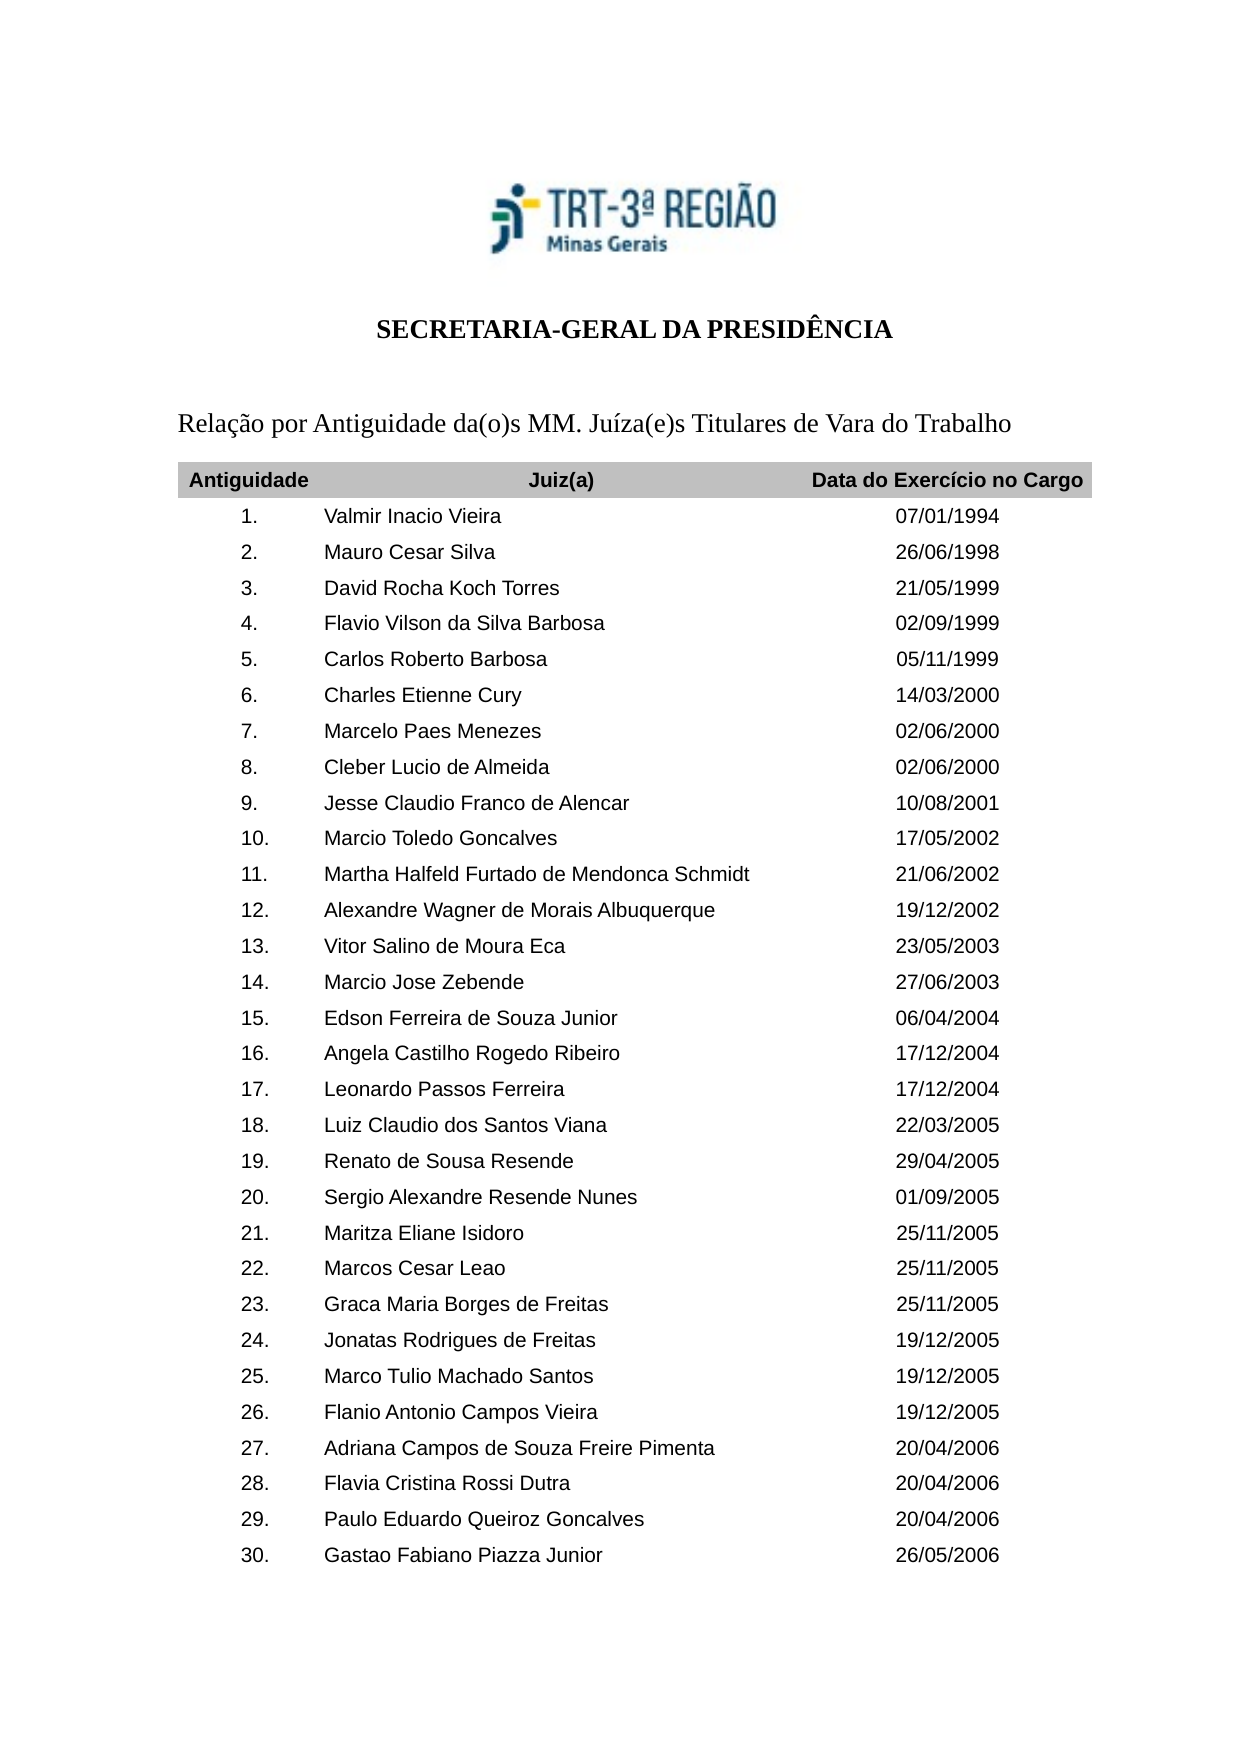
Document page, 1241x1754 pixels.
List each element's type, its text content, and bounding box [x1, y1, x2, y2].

table_cell Sergio Alexandre Resende Nunes [320, 1179, 803, 1214]
table_cell Adriana Campos de Souza Freire Pimenta [320, 1429, 803, 1465]
table_cell Maritza Eliane Isidoro [320, 1214, 803, 1250]
table_cell [178, 1107, 320, 1143]
table_cell [178, 1214, 320, 1250]
table_cell [178, 1035, 320, 1071]
table_header Juiz(a) [320, 462, 803, 498]
table_cell [178, 820, 320, 856]
table_cell 02/06/2000 [803, 713, 1092, 748]
table_cell [178, 892, 320, 928]
table_cell Carlos Roberto Barbosa [320, 641, 803, 677]
table_cell [178, 928, 320, 963]
table_cell [178, 1358, 320, 1393]
table_cell Flavia Cristina Rossi Dutra [320, 1465, 803, 1501]
table_cell 21/06/2002 [803, 856, 1092, 892]
table_cell 20/04/2006 [803, 1429, 1092, 1465]
table_cell [178, 641, 320, 677]
table_cell [178, 1143, 320, 1178]
table_cell 17/05/2002 [803, 820, 1092, 856]
table_cell Renato de Sousa Resende [320, 1143, 803, 1178]
table_cell 01/09/2005 [803, 1179, 1092, 1214]
table_cell Leonardo Passos Ferreira [320, 1071, 803, 1107]
table_cell Charles Etienne Cury [320, 677, 803, 713]
table_header Antiguidade [178, 462, 320, 498]
table_cell 22/03/2005 [803, 1107, 1092, 1143]
table_cell 06/04/2004 [803, 999, 1092, 1035]
table_cell Cleber Lucio de Almeida [320, 749, 803, 784]
table_cell Marcio Toledo Goncalves [320, 820, 803, 856]
table_cell [178, 713, 320, 748]
table_cell [178, 964, 320, 999]
table_cell [178, 605, 320, 641]
table_cell Marcio Jose Zebende [320, 964, 803, 999]
table_cell Marcelo Paes Menezes [320, 713, 803, 748]
table_cell 29/04/2005 [803, 1143, 1092, 1178]
table_cell 17/12/2004 [803, 1035, 1092, 1071]
table_cell [178, 1286, 320, 1322]
table_cell Marco Tulio Machado Santos [320, 1358, 803, 1393]
table_cell [178, 1537, 320, 1573]
table_cell 26/05/2006 [803, 1537, 1092, 1573]
table_cell 05/11/1999 [803, 641, 1092, 677]
table_cell 20/04/2006 [803, 1465, 1092, 1501]
table_cell Vitor Salino de Moura Eca [320, 928, 803, 963]
table_cell Flanio Antonio Campos Vieira [320, 1394, 803, 1429]
table_cell [178, 677, 320, 713]
table_cell 27/06/2003 [803, 964, 1092, 999]
table_cell [178, 749, 320, 784]
table_cell Jesse Claudio Franco de Alencar [320, 784, 803, 820]
table_cell Martha Halfeld Furtado de Mendonca Schmidt [320, 856, 803, 892]
table_cell 26/06/1998 [803, 534, 1092, 569]
table_cell 21/05/1999 [803, 569, 1092, 605]
table_cell [178, 1501, 320, 1537]
table_cell [178, 856, 320, 892]
table_cell [178, 999, 320, 1035]
table_cell 19/12/2005 [803, 1394, 1092, 1429]
picture [455, 147, 815, 287]
table_cell 02/06/2000 [803, 749, 1092, 784]
table_cell [178, 784, 320, 820]
table_header Data do Exercício no Cargo [803, 462, 1092, 498]
table_cell [178, 1071, 320, 1107]
table_cell Mauro Cesar Silva [320, 534, 803, 569]
table_cell Marcos Cesar Leao [320, 1250, 803, 1286]
text Relação por Antiguidade da(o)s MM. Juíza(e)s Titulares de Vara do Trabalho [177, 407, 1093, 438]
table_cell 07/01/1994 [803, 498, 1092, 533]
table_cell Flavio Vilson da Silva Barbosa [320, 605, 803, 641]
table_cell Jonatas Rodrigues de Freitas [320, 1322, 803, 1358]
table_cell [178, 498, 320, 533]
table_cell 23/05/2003 [803, 928, 1092, 963]
table_cell Angela Castilho Rogedo Ribeiro [320, 1035, 803, 1071]
table_cell 25/11/2005 [803, 1286, 1092, 1322]
table_cell Paulo Eduardo Queiroz Goncalves [320, 1501, 803, 1537]
table_cell [178, 1465, 320, 1501]
table_cell Valmir Inacio Vieira [320, 498, 803, 533]
table_cell Graca Maria Borges de Freitas [320, 1286, 803, 1322]
table_cell 19/12/2002 [803, 892, 1092, 928]
table_cell Luiz Claudio dos Santos Viana [320, 1107, 803, 1143]
table_cell [178, 569, 320, 605]
table_cell Gastao Fabiano Piazza Junior [320, 1537, 803, 1573]
table_cell [178, 534, 320, 569]
table_cell 17/12/2004 [803, 1071, 1092, 1107]
table_cell [178, 1179, 320, 1214]
table_cell 25/11/2005 [803, 1214, 1092, 1250]
table_cell 19/12/2005 [803, 1322, 1092, 1358]
table_cell 25/11/2005 [803, 1250, 1092, 1286]
table_cell [178, 1429, 320, 1465]
table_cell [178, 1250, 320, 1286]
table_cell 02/09/1999 [803, 605, 1092, 641]
table_cell Alexandre Wagner de Morais Albuquerque [320, 892, 803, 928]
text SECRETARIA-GERAL DA PRESIDÊNCIA [177, 313, 1093, 344]
table_cell 20/04/2006 [803, 1501, 1092, 1537]
table_cell Edson Ferreira de Souza Junior [320, 999, 803, 1035]
table_cell 10/08/2001 [803, 784, 1092, 820]
table_cell [178, 1322, 320, 1358]
table_cell 14/03/2000 [803, 677, 1092, 713]
table_cell 19/12/2005 [803, 1358, 1092, 1393]
table_cell David Rocha Koch Torres [320, 569, 803, 605]
table_cell [178, 1394, 320, 1429]
